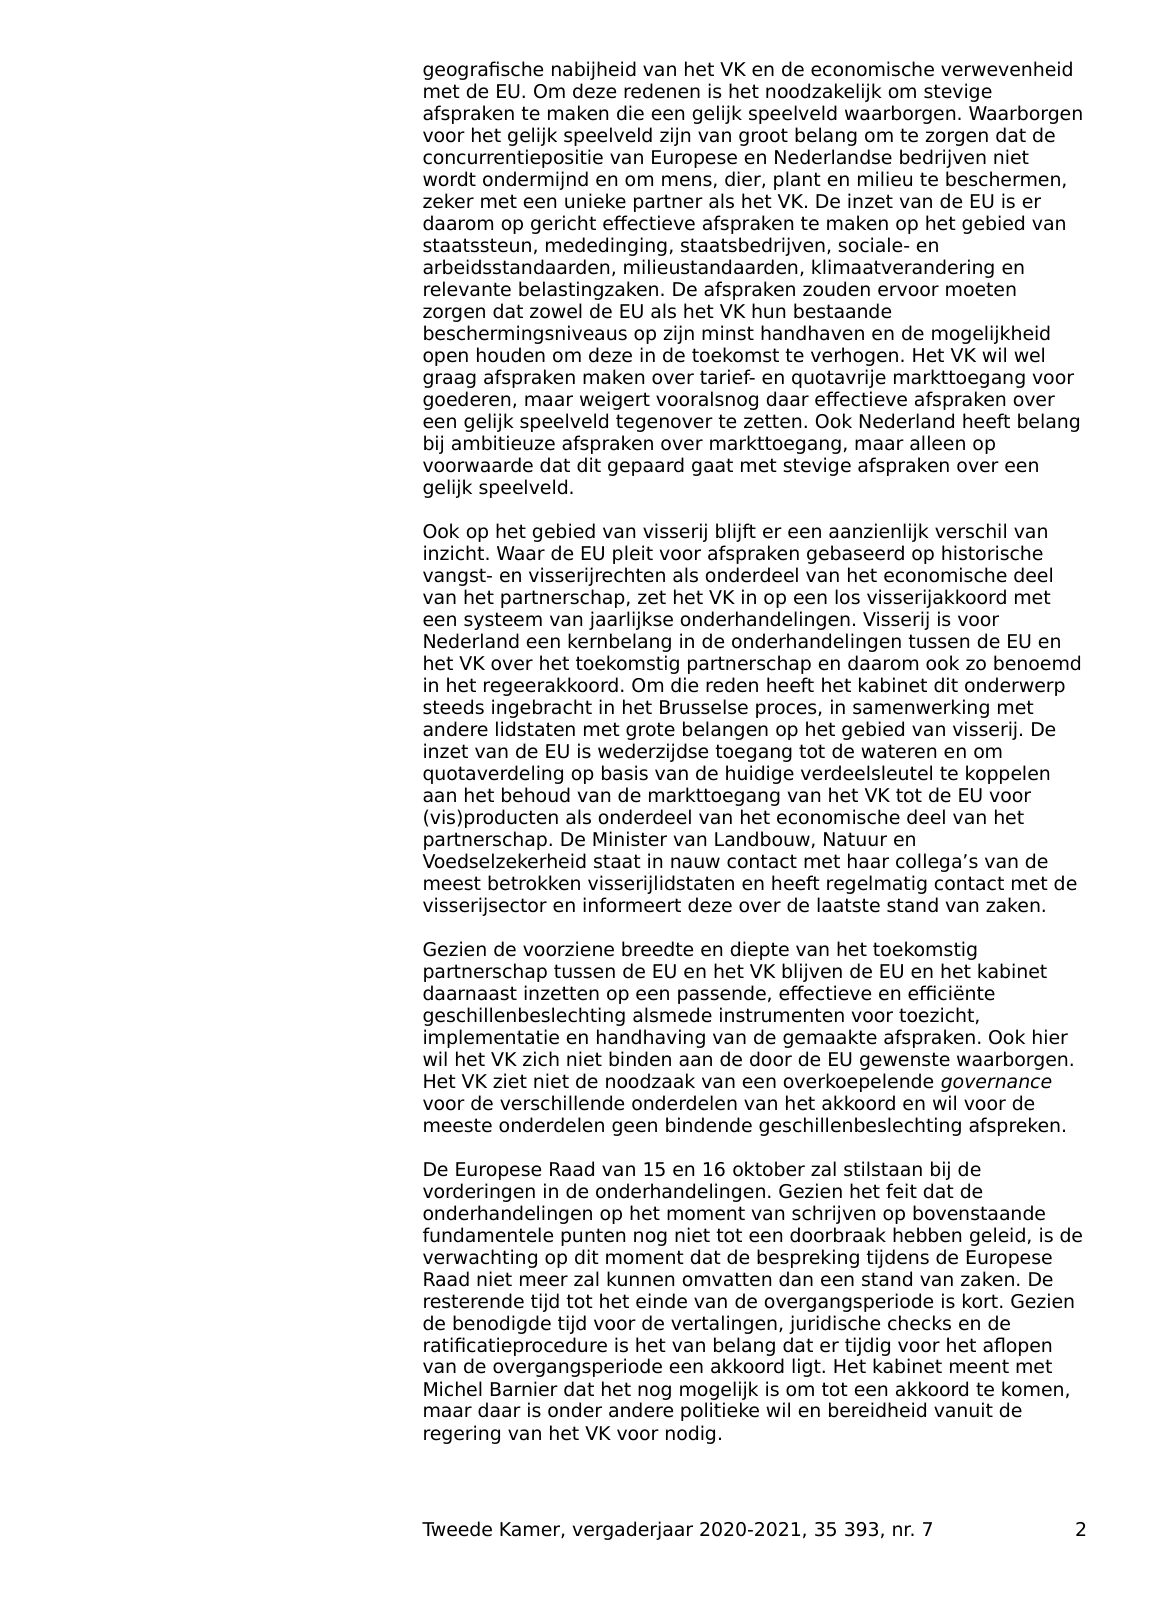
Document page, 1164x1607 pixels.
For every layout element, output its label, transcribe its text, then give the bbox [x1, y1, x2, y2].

text Gezien de voorziene breedte en diepte van het toekomstig partnerschap tussen de EU en het VK blijven de EU en het kabinet daarnaast inzetten op een passende, effectieve en efficiënte geschillenbeslechting alsmede instrumenten voor toezicht, implementatie en handhaving van de gemaakte afspraken. Ook hier wil het VK zich niet binden aan de door de EU gewenste waarborgen. Het VK ziet niet de noodzaak van een overkoepelende governance voor de verschillende onderdelen van het akkoord en wil voor de meeste onderdelen geen bindende geschillenbeslechting afspreken. [422, 939, 1087, 1136]
text De Europese Raad van 15 en 16 oktober zal stilstaan bij de vorderingen in de onderhandelingen. Gezien het feit dat de onderhandelingen op het moment van schrijven op bovenstaande fundamentele punten nog niet tot een doorbraak hebben geleid, is de verwachting op dit moment dat de bespreking tijdens de Europese Raad niet meer zal kunnen omvatten dan een stand van zaken. De resterende tijd tot het einde van de overgangsperiode is kort. Gezien de benodigde tijd voor de vertalingen, juridische checks en de ratificatieprocedure is het van belang dat er tijdig voor het aflopen van de overgangsperiode een akkoord ligt. Het kabinet meent met Michel Barnier dat het nog mogelijk is om tot een akkoord te komen, maar daar is onder andere politieke wil en bereidheid vanuit de regering van het VK voor nodig. [422, 1159, 1087, 1444]
text Ook op het gebied van visserij blijft er een aanzienlijk verschil van inzicht. Waar de EU pleit voor afspraken gebaseerd op historische vangst- en visserijrechten als onderdeel van het economische deel van het partnerschap, zet het VK in op een los visserijakkoord met een systeem van jaarlijkse onderhandelingen. Visserij is voor Nederland een kernbelang in de onderhandelingen tussen de EU en het VK over het toekomstig partnerschap en daarom ook zo benoemd in het regeerakkoord. Om die reden heeft het kabinet dit onderwerp steeds ingebracht in het Brusselse proces, in samenwerking met andere lidstaten met grote belangen op het gebied van visserij. De inzet van de EU is wederzijdse toegang tot de wateren en om quotaverdeling op basis van de huidige verdeelsleutel te koppelen aan het behoud van de markttoegang van het VK tot de EU voor (vis)producten als onderdeel van het economische deel van het partnerschap. De Minister van Landbouw, Natuur en Voedselzekerheid staat in nauw contact met haar collega’s van de meest betrokken visserijlidstaten en heeft regelmatig contact met de visserijsector en informeert deze over de laatste stand van zaken. [422, 521, 1087, 916]
text geografische nabijheid van het VK en de economische verwevenheid met de EU. Om deze redenen is het noodzakelijk om stevige afspraken te maken die een gelijk speelveld waarborgen. Waarborgen voor het gelijk speelveld zijn van groot belang om te zorgen dat de concurrentiepositie van Europese en Nederlandse bedrijven niet wordt ondermijnd en om mens, dier, plant en milieu te beschermen, zeker met een unieke partner als het VK. De inzet van de EU is er daarom op gericht effectieve afspraken te maken op het gebied van staatssteun, mededinging, staatsbedrijven, sociale- en arbeidsstandaarden, milieustandaarden, klimaatverandering en relevante belastingzaken. De afspraken zouden ervoor moeten zorgen dat zowel de EU als het VK hun bestaande beschermingsniveaus op zijn minst handhaven en de mogelijkheid open houden om deze in de toekomst te verhogen. Het VK wil wel graag afspraken maken over tarief- en quotavrije markttoegang voor goederen, maar weigert vooralsnog daar effectieve afspraken over een gelijk speelveld tegenover te zetten. Ook Nederland heeft belang bij ambitieuze afspraken over markttoegang, maar alleen op voorwaarde dat dit gepaard gaat met stevige afspraken over een gelijk speelveld. [422, 59, 1087, 499]
